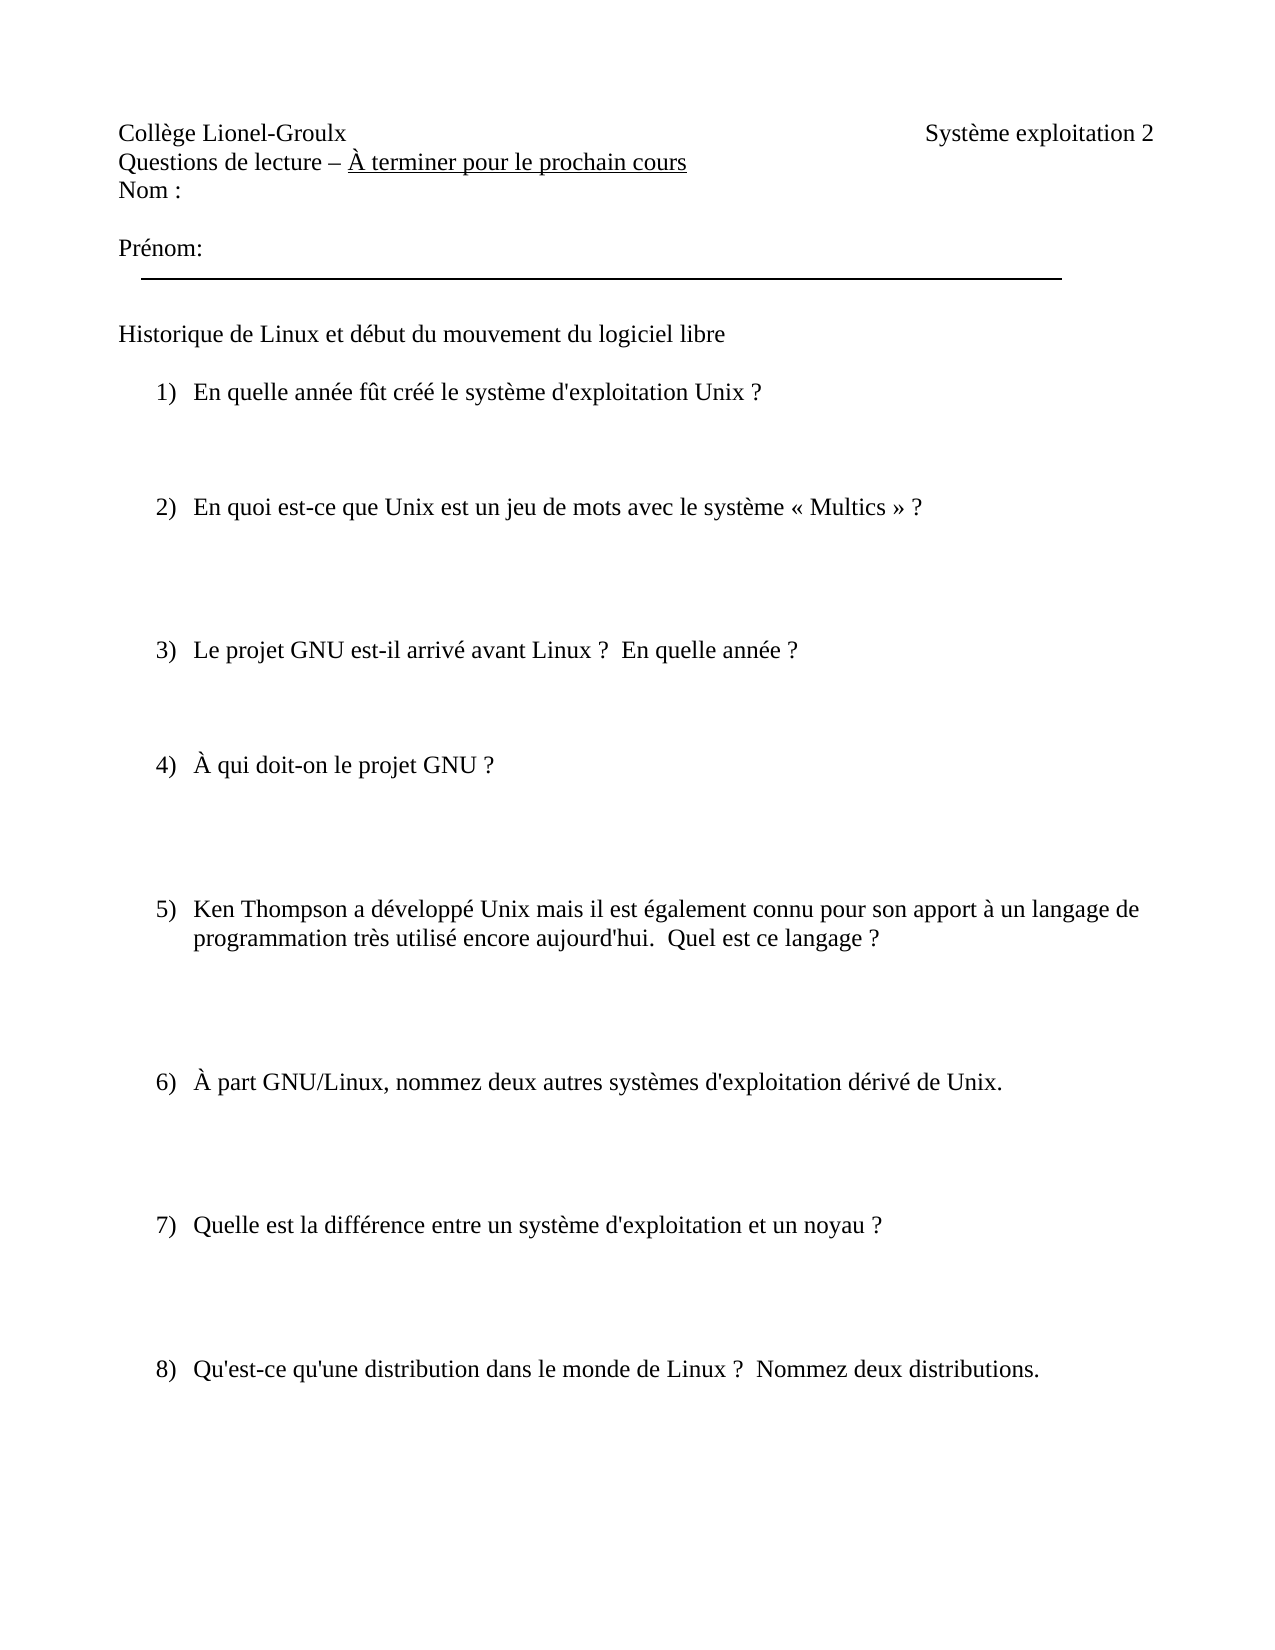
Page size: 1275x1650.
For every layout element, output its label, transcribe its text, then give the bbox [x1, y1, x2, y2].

text Prénom: [118, 233, 1157, 262]
text Nom : [118, 176, 1157, 204]
list À qui doit-on le projet GNU ? [156, 751, 1157, 779]
list Ken Thompson a développé Unix mais il est également connu pour son apport à un langage de programmation très utilisé encore aujourd'hui. Quel est ce langage ? [156, 894, 1157, 952]
list En quelle année fût créé le système d'exploitation Unix ? [156, 377, 1157, 406]
list Le projet GNU est-il arrivé avant Linux ? En quelle année ? [156, 636, 1157, 664]
text Questions de lecture – À terminer pour le prochain cours [118, 147, 1157, 176]
list En quoi est-ce que Unix est un jeu de mots avec le système « Multics » ? [156, 492, 1157, 521]
text Collège Lionel-Groulx Système exploitation 2 [118, 118, 1157, 147]
list Qu'est-ce qu'une distribution dans le monde de Linux ? Nommez deux distributions. [156, 1354, 1157, 1383]
list Quelle est la différence entre un système d'exploitation et un noyau ? [156, 1211, 1157, 1239]
text Historique de Linux et début du mouvement du logiciel libre [118, 319, 1157, 348]
list À part GNU/Linux, nommez deux autres systèmes d'exploitation dérivé de Unix. [156, 1067, 1157, 1096]
